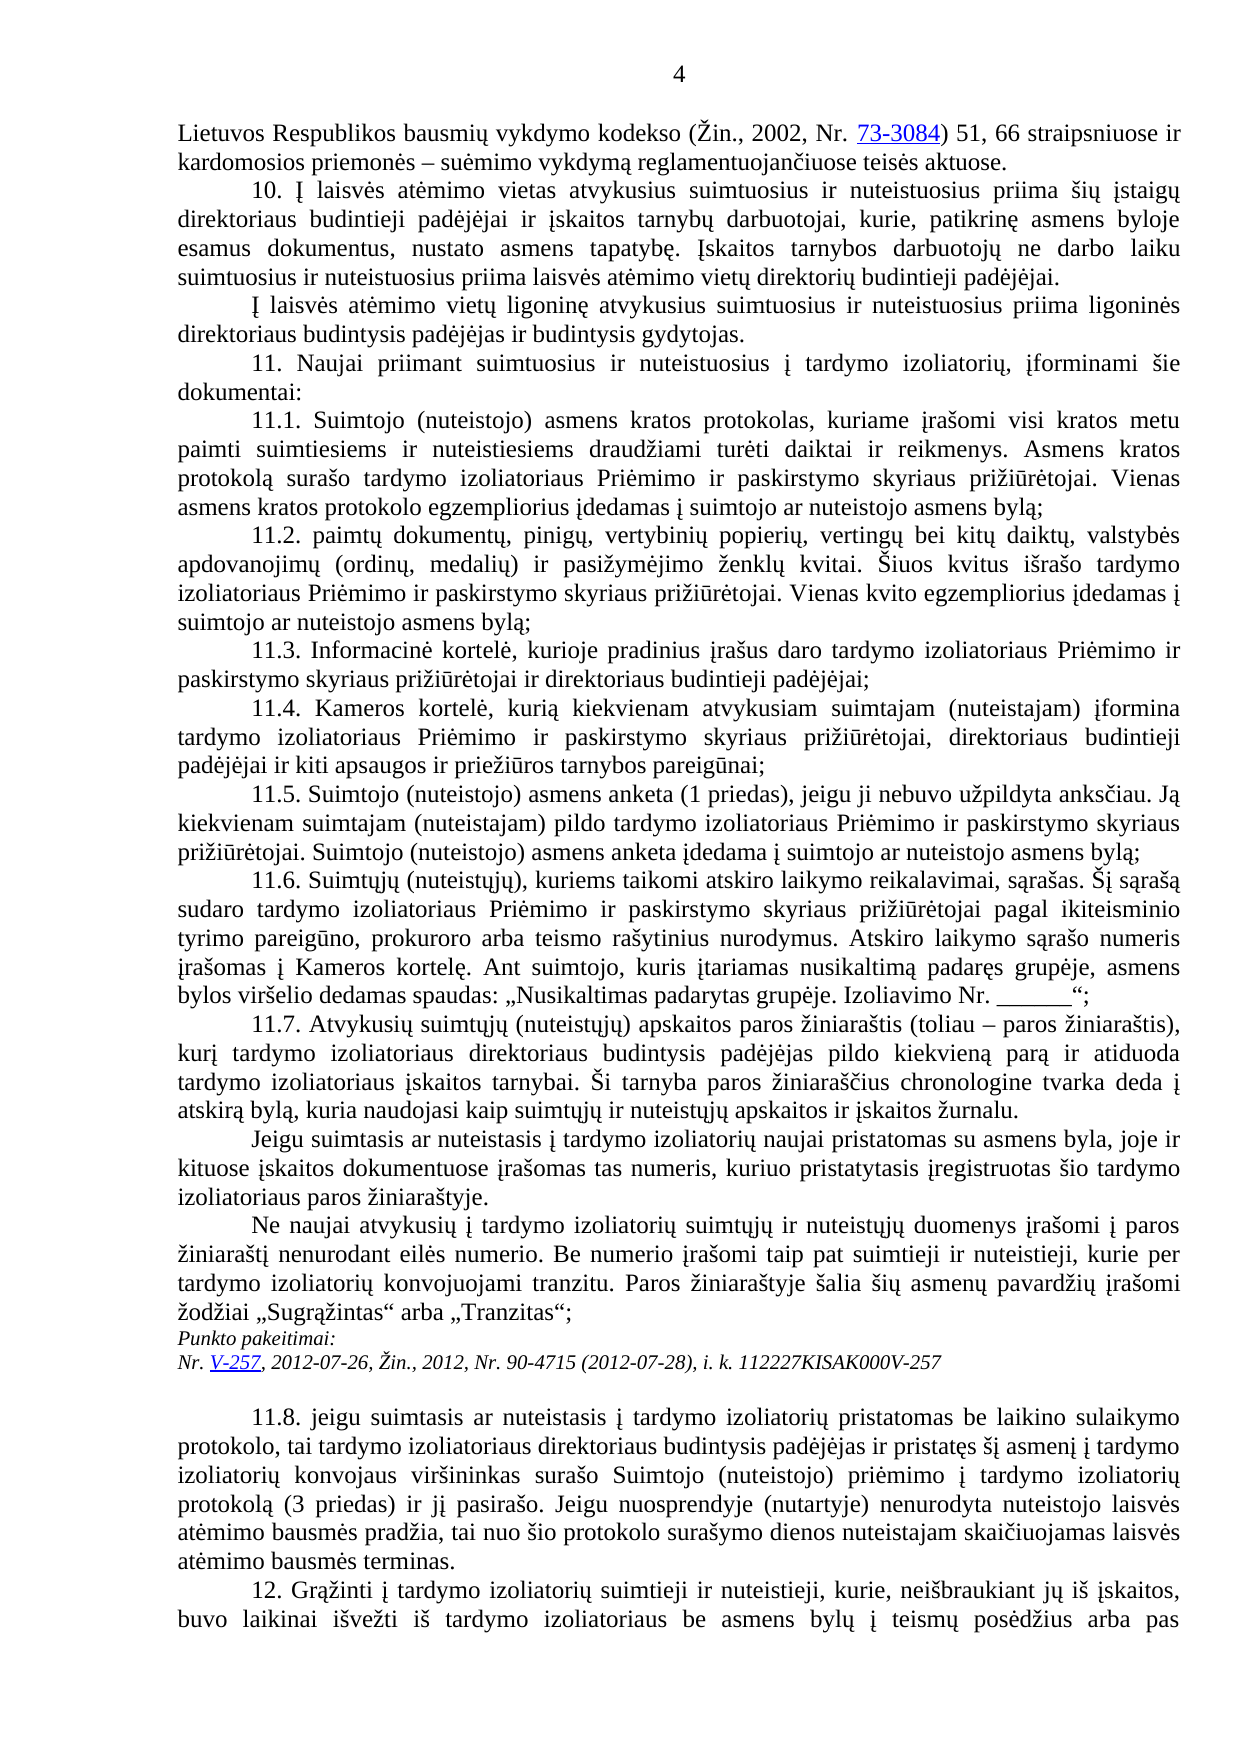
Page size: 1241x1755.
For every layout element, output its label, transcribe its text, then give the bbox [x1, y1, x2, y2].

text Jeigu suimtasis ar nuteistasis į tardymo izoliatorių naujai pristatomas su asmens byla, joje ir kituose įskaitos dokumentuose įrašomas tas numeris, kuriuo pristatytasis įregistruotas šio tardymo izoliatoriaus paros žiniaraštyje. [177, 1124, 1181, 1211]
text 11.8. jeigu suimtasis ar nuteistasis į tardymo izoliatorių pristatomas be laikino sulaikymo protokolo, tai tardymo izoliatoriaus direktoriaus budintysis padėjėjas ir pristatęs šį asmenį į tardymo izoliatorių konvojaus viršininkas surašo Suimtojo (nuteistojo) priėmimo į tardymo izoliatorių protokolą (3 priedas) ir jį pasirašo. Jeigu nuosprendyje (nutartyje) nenurodyta nuteistojo laisvės atėmimo bausmės pradžia, tai nuo šio protokolo surašymo dienos nuteistajam skaičiuojamas laisvės atėmimo bausmės terminas. [177, 1402, 1181, 1575]
text 11.3. Informacinė kortelė, kurioje pradinius įrašus daro tardymo izoliatoriaus Priėmimo ir paskirstymo skyriaus prižiūrėtojai ir direktoriaus budintieji padėjėjai; [177, 636, 1181, 693]
text Punkto pakeitimai: [177, 1326, 1181, 1350]
text 10. Į laisvės atėmimo vietas atvykusius suimtuosius ir nuteistuosius priima šių įstaigų direktoriaus budintieji padėjėjai ir įskaitos tarnybų darbuotojai, kurie, patikrinę asmens byloje esamus dokumentus, nustato asmens tapatybę. Įskaitos tarnybos darbuotojų ne darbo laiku suimtuosius ir nuteistuosius priima laisvės atėmimo vietų direktorių budintieji padėjėjai. [177, 176, 1181, 291]
text 11. Naujai priimant suimtuosius ir nuteistuosius į tardymo izoliatorių, įforminami šie dokumentai: [177, 348, 1181, 406]
text 11.4. Kameros kortelė, kurią kiekvienam atvykusiam suimtajam (nuteistajam) įformina tardymo izoliatoriaus Priėmimo ir paskirstymo skyriaus prižiūrėtojai, direktoriaus budintieji padėjėjai ir kiti apsaugos ir priežiūros tarnybos pareigūnai; [177, 693, 1181, 779]
text 11.7. Atvykusių suimtųjų (nuteistųjų) apskaitos paros žiniaraštis (toliau – paros žiniaraštis), kurį tardymo izoliatoriaus direktoriaus budintysis padėjėjas pildo kiekvieną parą ir atiduoda tardymo izoliatoriaus įskaitos tarnybai. Ši tarnyba paros žiniaraščius chronologine tvarka deda į atskirą bylą, kuria naudojasi kaip suimtųjų ir nuteistųjų apskaitos ir įskaitos žurnalu. [177, 1009, 1181, 1124]
text 11.1. Suimtojo (nuteistojo) asmens kratos protokolas, kuriame įrašomi visi kratos metu paimti suimtiesiems ir nuteistiesiems draudžiami turėti daiktai ir reikmenys. Asmens kratos protokolą surašo tardymo izoliatoriaus Priėmimo ir paskirstymo skyriaus prižiūrėtojai. Vienas asmens kratos protokolo egzempliorius įdedamas į suimtojo ar nuteistojo asmens bylą; [177, 406, 1181, 521]
text 11.5. Suimtojo (nuteistojo) asmens anketa (1 priedas), jeigu ji nebuvo užpildyta anksčiau. Ją kiekvienam suimtajam (nuteistajam) pildo tardymo izoliatoriaus Priėmimo ir paskirstymo skyriaus prižiūrėtojai. Suimtojo (nuteistojo) asmens anketa įdedama į suimtojo ar nuteistojo asmens bylą; [177, 779, 1181, 866]
text Nr. V-257, 2012-07-26, Žin., 2012, Nr. 90-4715 (2012-07-28), i. k. 112227KISAK000V-257 [177, 1350, 1181, 1374]
text Ne naujai atvykusių į tardymo izoliatorių suimtųjų ir nuteistųjų duomenys įrašomi į paros žiniaraštį nenurodant eilės numerio. Be numerio įrašomi taip pat suimtieji ir nuteistieji, kurie per tardymo izoliatorių konvojuojami tranzitu. Paros žiniaraštyje šalia šių asmenų pavardžių įrašomi žodžiai „Sugrąžintas“ arba „Tranzitas“; [177, 1211, 1181, 1326]
text Į laisvės atėmimo vietų ligoninę atvykusius suimtuosius ir nuteistuosius priima ligoninės direktoriaus budintysis padėjėjas ir budintysis gydytojas. [177, 291, 1181, 348]
text Lietuvos Respublikos bausmių vykdymo kodekso (Žin., 2002, Nr. 73-3084) 51, 66 straipsniuose ir kardomosios priemonės – suėmimo vykdymą reglamentuojančiuose teisės aktuose. [177, 118, 1181, 176]
text 12. Grąžinti į tardymo izoliatorių suimtieji ir nuteistieji, kurie, neišbraukiant jų iš įskaitos, buvo laikinai išvežti iš tardymo izoliatoriaus be asmens bylų į teismų posėdžius arba pas [177, 1575, 1181, 1632]
text 11.6. Suimtųjų (nuteistųjų), kuriems taikomi atskiro laikymo reikalavimai, sąrašas. Šį sąrašą sudaro tardymo izoliatoriaus Priėmimo ir paskirstymo skyriaus prižiūrėtojai pagal ikiteisminio tyrimo pareigūno, prokuroro arba teismo rašytinius nurodymus. Atskiro laikymo sąrašo numeris įrašomas į Kameros kortelę. Ant suimtojo, kuris įtariamas nusikaltimą padaręs grupėje, asmens bylos viršelio dedamas spaudas: „Nusikaltimas padarytas grupėje. Izoliavimo Nr. ______“; [177, 866, 1181, 1009]
text 11.2. paimtų dokumentų, pinigų, vertybinių popierių, vertingų bei kitų daiktų, valstybės apdovanojimų (ordinų, medalių) ir pasižymėjimo ženklų kvitai. Šiuos kvitus išrašo tardymo izoliatoriaus Priėmimo ir paskirstymo skyriaus prižiūrėtojai. Vienas kvito egzempliorius įdedamas į suimtojo ar nuteistojo asmens bylą; [177, 521, 1181, 636]
